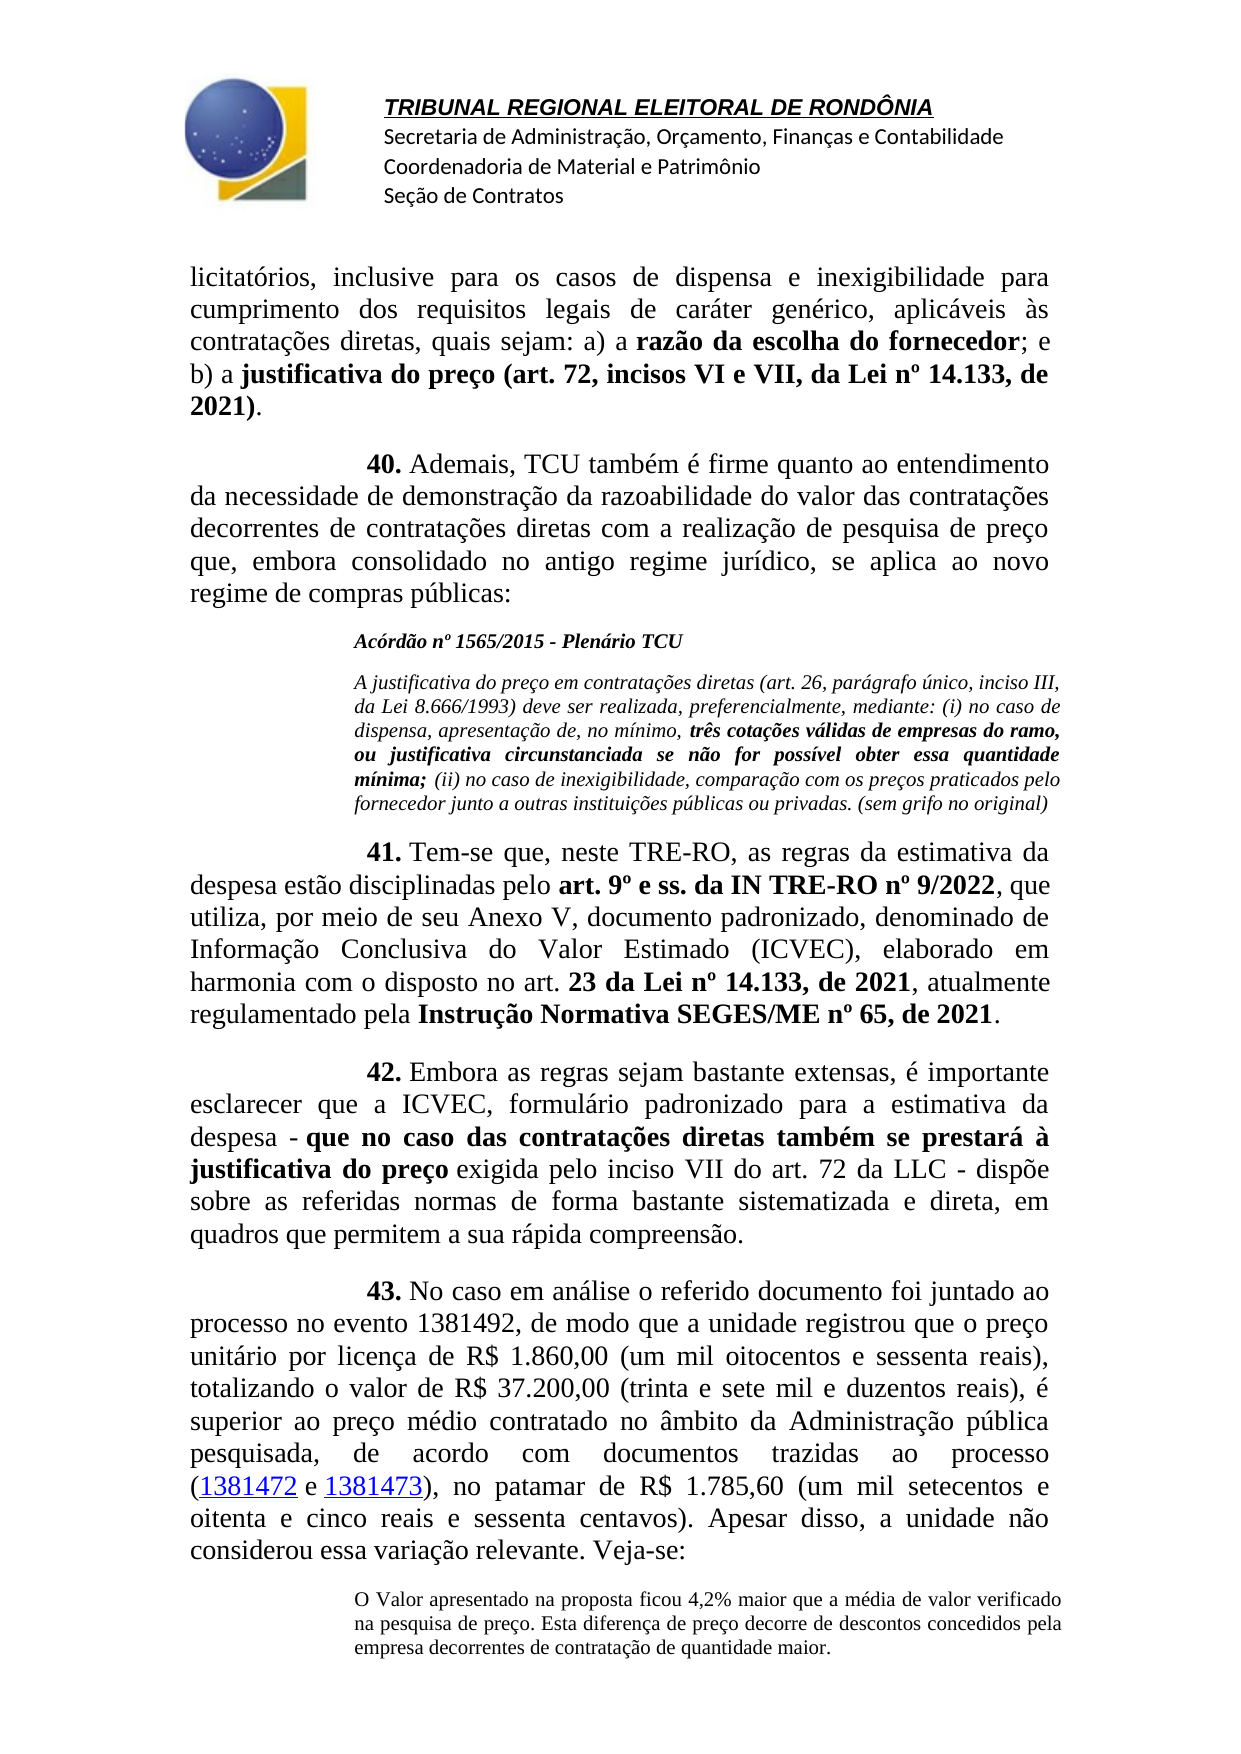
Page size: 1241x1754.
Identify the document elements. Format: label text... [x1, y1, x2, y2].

text O Valor apresentado na proposta ficou 4,2% maior que a média de valor verificado na pesquisa de preço. Esta diferença de preço decorre de descontos concedidos pela empresa decorrentes de contratação de quantidade maior. [354, 1587, 1063, 1659]
text licitatórios, inclusive para os casos de dispensa e inexigibilidade para cumprimento dos requisitos legais de caráter genérico, aplicáveis às contratações diretas, quais sejam: a) a razão da escolha do fornecedor; e b) a justificativa do preço (art. 72, incisos VI e VII, da Lei nº 14.133, de 2021). [190, 260, 1051, 422]
text 42. Embora as regras sejam bastante extensas, é importante esclarecer que a ICVEC, formulário padronizado para a estimativa da despesa - que no caso das contratações diretas também se prestará à justificativa do preço exigida pelo inciso VII do art. 72 da LLC - dispõe sobre as referidas normas de forma bastante sistematizada e direta, em quadros que permitem a sua rápida compreensão. [190, 1055, 1051, 1249]
text A justificativa do preço em contratações diretas (art. 26, parágrafo único, inciso III, da Lei 8.666/1993) deve ser realizada, preferencialmente, mediante: (i) no caso de dispensa, apresentação de, no mínimo, três cotações válidas de empresas do ramo, ou justificativa circunstanciada se não for possível obter essa quantidade mínima; (ii) no caso de inexigibilidade, comparação com os preços praticados pelo fornecedor junto a outras instituições públicas ou privadas. (sem grifo no original) [354, 670, 1063, 814]
text 43. No caso em análise o referido documento foi juntado ao processo no evento 1381492, de modo que a unidade registrou que o preço unitário por licença de R$ 1.860,00 (um mil oitocentos e sessenta reais), totalizando o valor de R$ 37.200,00 (trinta e sete mil e duzentos reais), é superior ao preço médio contratado no âmbito da Administração pública pesquisada, de acordo com documentos trazidas ao processo (1381472 e 1381473), no patamar de R$ 1.785,60 (um mil setecentos e oitenta e cinco reais e sessenta centavos). Apesar disso, a unidade não considerou essa variação relevante. Veja-se: [190, 1274, 1051, 1566]
text Acórdão nº 1565/2015 - Plenário TCU [354, 629, 1063, 653]
text 41. Tem-se que, neste TRE-RO, as regras da estimativa da despesa estão disciplinadas pelo art. 9º e ss. da IN TRE-RO nº 9/2022, que utiliza, por meio de seu Anexo V, documento padronizado, denominado de Informação Conclusiva do Valor Estimado (ICVEC), elaborado em harmonia com o disposto no art. 23 da Lei nº 14.133, de 2021, atualmente regulamentado pela Instrução Normativa SEGES/ME nº 65, de 2021. [190, 835, 1051, 1030]
text 40. Ademais, TCU também é firme quanto ao entendimento da necessidade de demonstração da razoabilidade do valor das contratações decorrentes de contratações diretas com a realização de pesquisa de preço que, embora consolidado no antigo regime jurídico, se aplica ao novo regime de compras públicas: [190, 447, 1051, 609]
